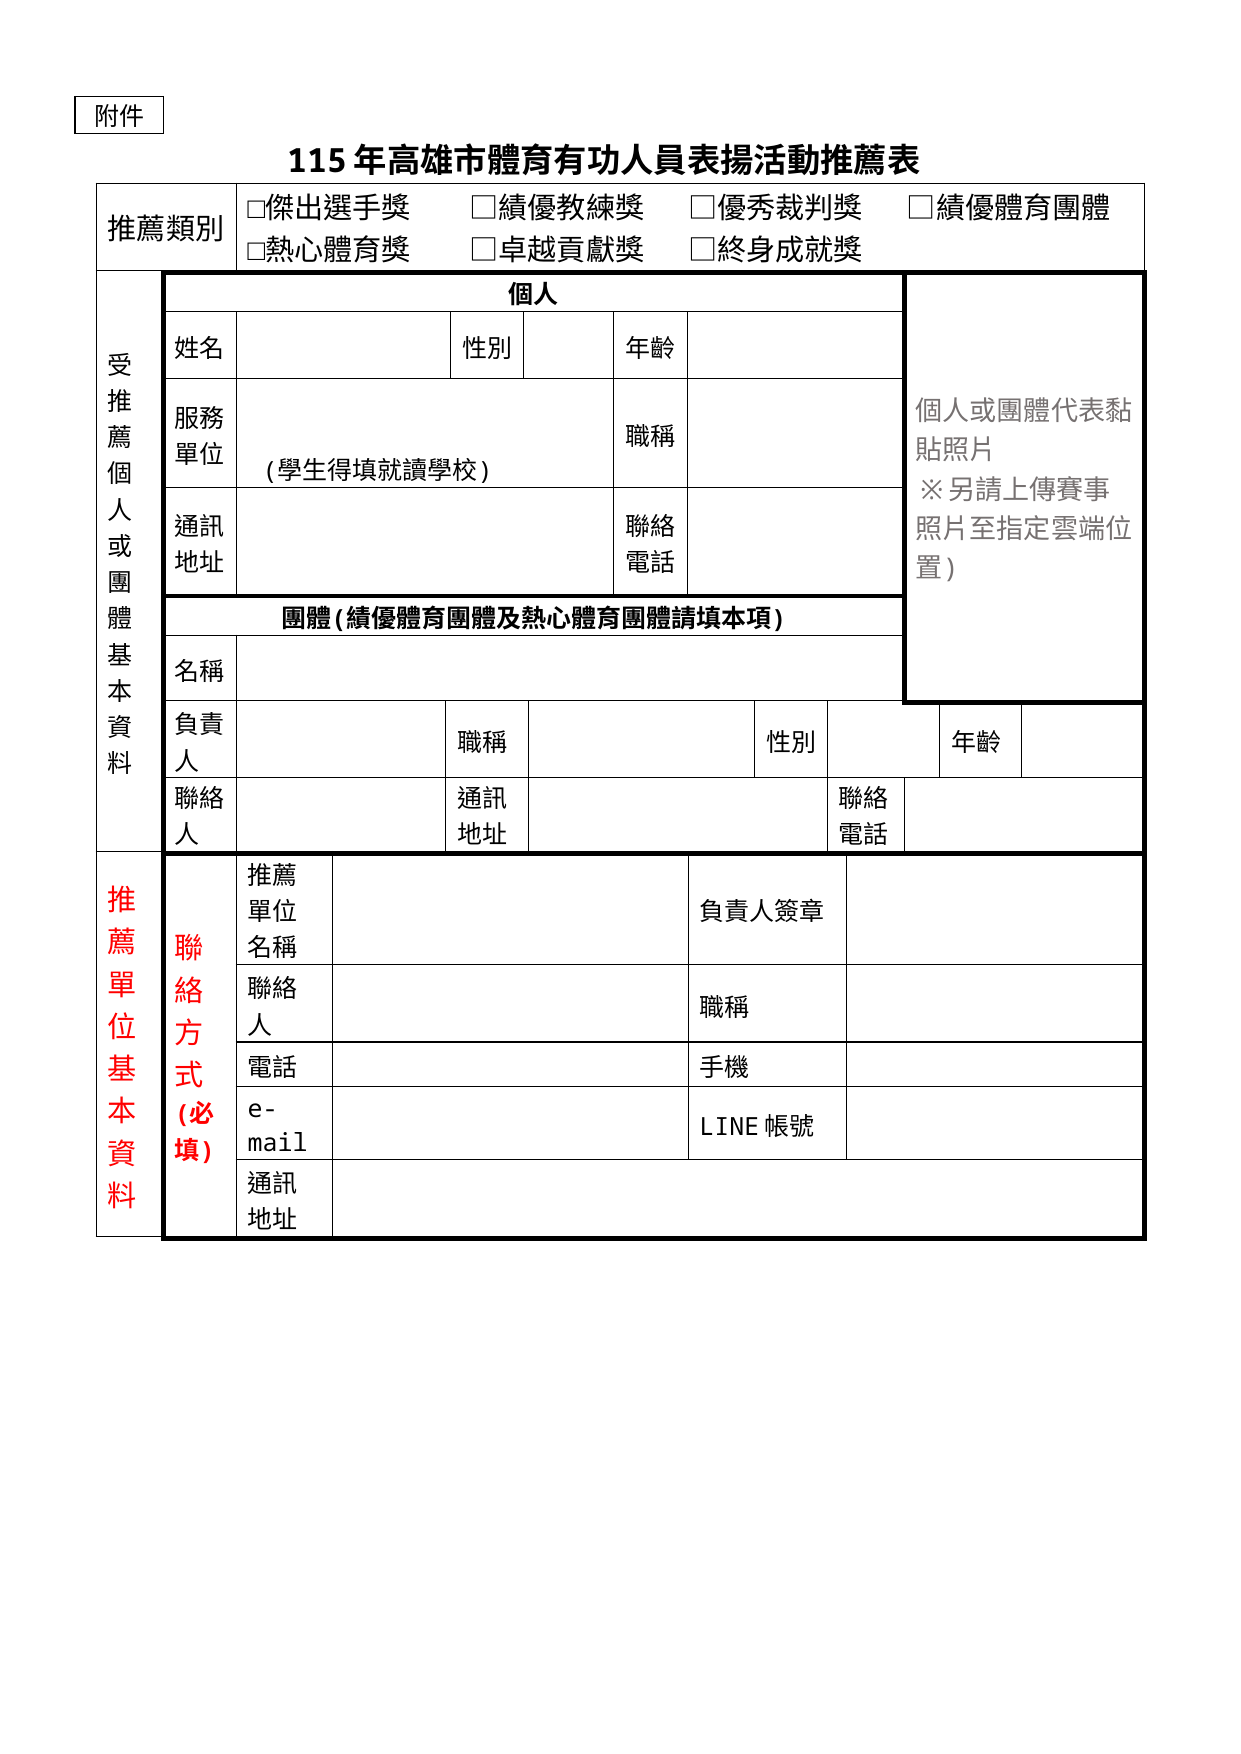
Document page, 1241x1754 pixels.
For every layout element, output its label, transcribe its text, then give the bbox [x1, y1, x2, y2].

table_cell 手機 [689, 1043, 846, 1086]
table_cell [688, 312, 902, 378]
table_cell 通訊 地址 [237, 1160, 332, 1236]
table_cell [529, 701, 754, 777]
table_cell [237, 488, 613, 593]
table_cell [688, 488, 902, 593]
table_header □傑出選手獎 □績優教練獎 □優秀裁判獎 □績優體育團體 □熱心體育獎 □卓越貢獻獎 □終身成就獎 [237, 184, 1144, 270]
table_cell 個人或團體代表黏貼照片 ※另請上傳賽事照片至指定雲端位置) [907, 275, 1142, 700]
table_cell 性別 [755, 701, 827, 777]
table_cell [333, 856, 688, 964]
table_cell 聯絡人 [166, 778, 236, 851]
table_cell 通訊 地址 [166, 488, 236, 593]
table_cell 個人 [166, 275, 902, 311]
table_cell 負責人 [166, 701, 236, 777]
table_cell [847, 1087, 1142, 1159]
text 115年高雄市體育有功人員表揚活動推薦表 [75, 134, 1165, 182]
table_cell [847, 1043, 1142, 1086]
table_cell [828, 701, 939, 777]
table_cell 聯絡方式 (必填) [166, 856, 236, 1236]
table_cell [905, 778, 1142, 851]
table_cell [237, 778, 445, 851]
table_cell 職稱 [689, 965, 846, 1041]
table_cell 受推薦個人或團體基本資料 [97, 271, 161, 851]
table_cell 負責人簽章 [689, 856, 846, 964]
table_cell 職稱 [446, 701, 528, 777]
table_cell 年齡 [614, 312, 687, 378]
table_cell [333, 1043, 688, 1086]
table_cell 通訊 地址 [446, 778, 528, 851]
table_cell 推薦單位名稱 [237, 856, 332, 964]
table_cell [847, 856, 1142, 964]
table_cell 職稱 [614, 379, 687, 487]
table_cell 聯絡電話 [614, 488, 687, 593]
table_cell 聯絡電話 [828, 778, 904, 851]
table_cell [333, 1087, 688, 1159]
table_cell [847, 965, 1142, 1041]
table_cell 電話 [237, 1043, 332, 1086]
table_cell [237, 636, 902, 700]
table_cell 姓名 [166, 312, 236, 378]
table_cell LINE帳號 [689, 1087, 846, 1159]
table_header 推薦類別 [97, 184, 236, 270]
table_cell [529, 778, 827, 851]
table_cell e-mail [237, 1087, 332, 1159]
table_cell [524, 312, 613, 378]
table_cell [1022, 705, 1142, 777]
table_cell (學生得填就讀學校) [237, 379, 613, 487]
table_cell [333, 1160, 1142, 1236]
table_cell 聯絡人 [237, 965, 332, 1041]
table_cell 性別 [451, 312, 523, 378]
table_cell 年齡 [940, 705, 1021, 777]
table_cell 服務單位 [166, 379, 236, 487]
table_header 附件 [76, 97, 163, 133]
table_cell [333, 965, 688, 1041]
table_cell [237, 312, 450, 378]
table_cell [688, 379, 902, 487]
table_cell [237, 701, 445, 777]
table_cell 名稱 [166, 636, 236, 700]
table_cell 推薦單位基本資料 [97, 852, 161, 1236]
table_cell 團體(績優體育團體及熱心體育團體請填本項) [166, 598, 902, 634]
